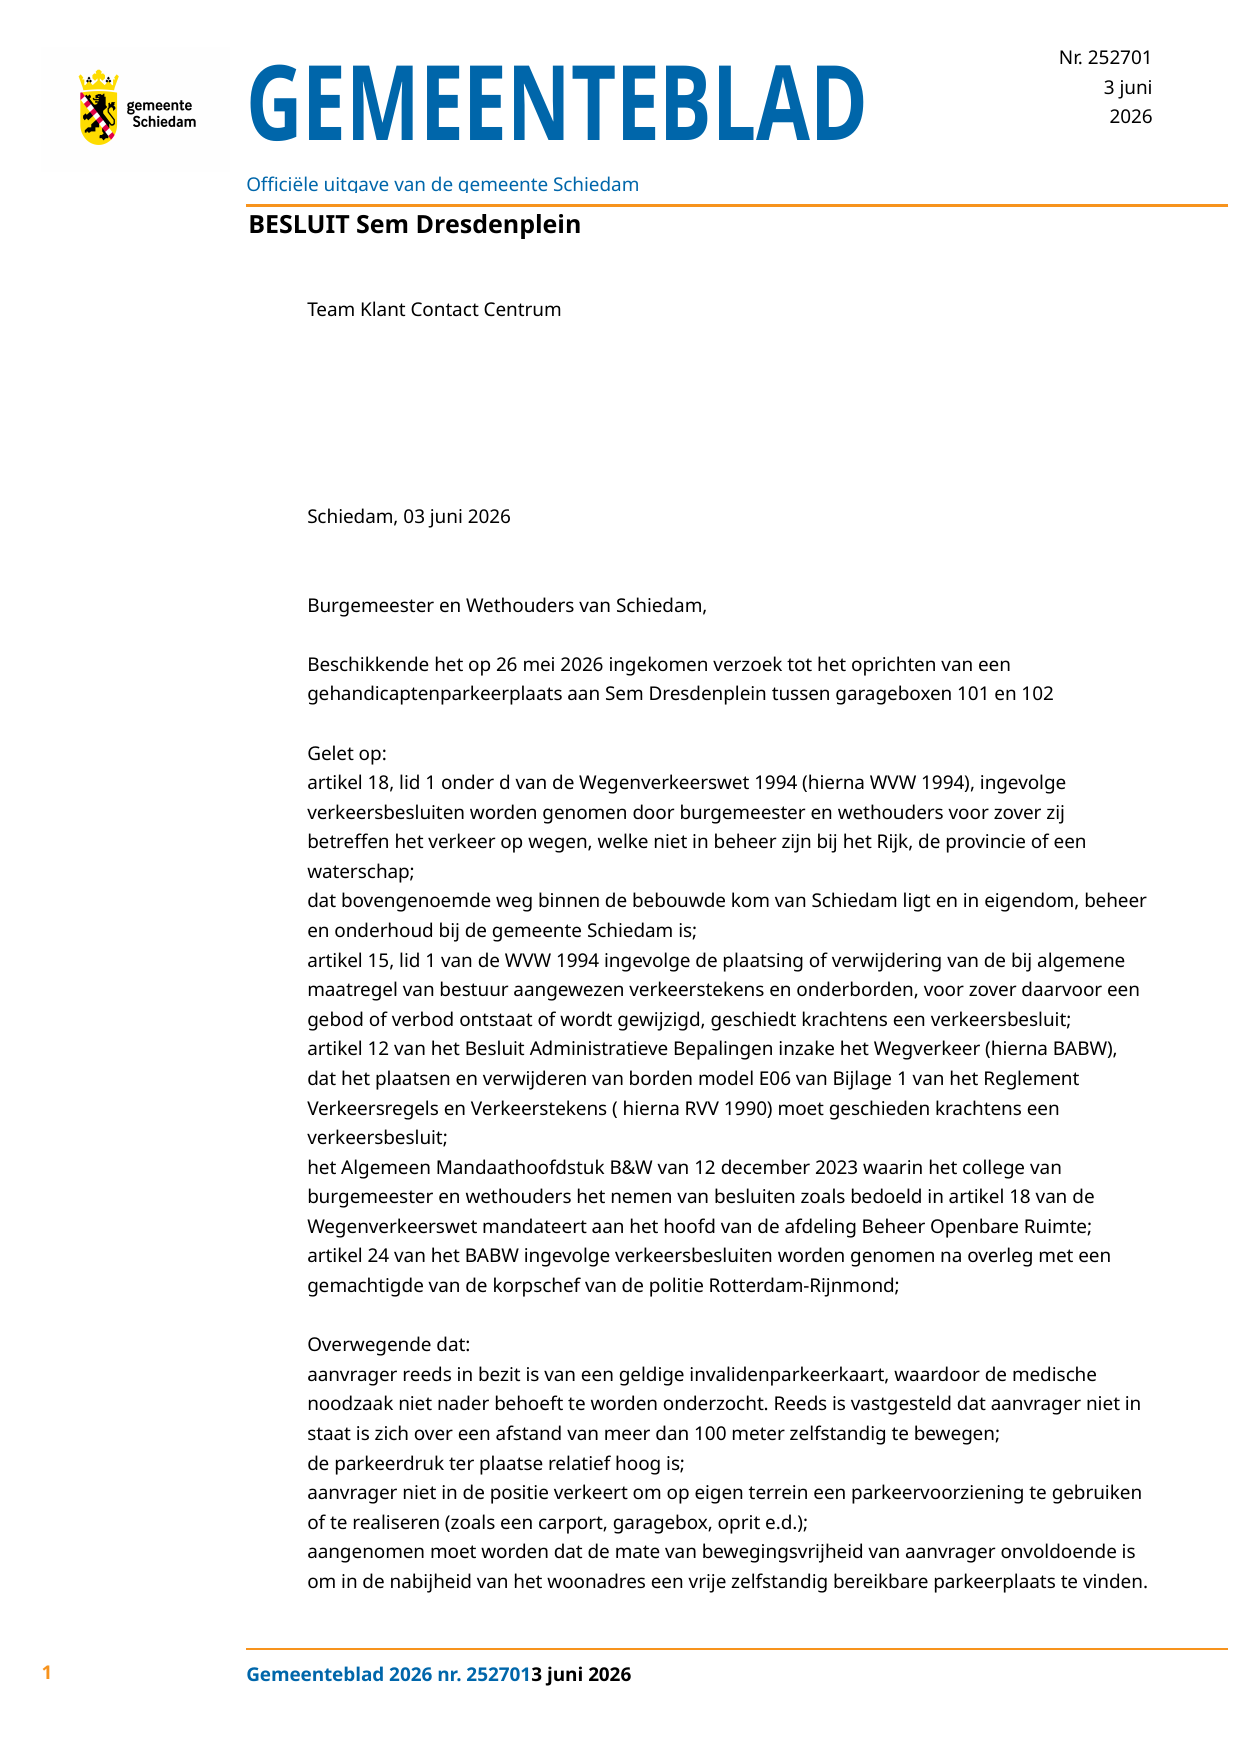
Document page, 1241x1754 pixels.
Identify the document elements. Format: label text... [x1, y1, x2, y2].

list dat bovengenoemde weg binnen de bebouwde kom van Schiedam ligt en in eigendom, beheer en onderhoud bij de gemeente Schiedam is; [248, 888, 1152, 943]
picture [41, 47, 231, 172]
list Team Klant Contact Centrum [248, 296, 1152, 322]
list het Algemeen Mandaathoofdstuk B&W van 12 december 2023 waarin het college van burgemeester en wethouders het nemen van besluiten zoals bedoeld in artikel 18 van de Wegenverkeerswet mandateert aan het hoofd van de afdeling Beheer Openbare Ruimte; [248, 1154, 1152, 1239]
list aanvrager reeds in bezit is van een geldige invalidenparkeerkaart, waardoor de medische noodzaak niet nader behoeft te worden onderzocht. Reeds is vastgesteld dat aanvrager niet in staat is zich over een afstand van meer dan 100 meter zelfstandig te bewegen; [248, 1361, 1152, 1446]
text BESLUIT Sem Dresdenplein [248, 207, 1152, 241]
list aangenomen moet worden dat de mate van bewegingsvrijheid van aanvrager onvoldoende is om in de nabijheid van het woonadres een vrije zelfstandig bereikbare parkeerplaats te vinden. [248, 1538, 1152, 1594]
list de parkeerdruk ter plaatse relatief hoog is; [248, 1450, 1152, 1476]
list Overwegende dat: [248, 1331, 1152, 1357]
list artikel 15, lid 1 van de WVW 1994 ingevolge de plaatsing of verwijdering van de bij algemene maatregel van bestuur aangewezen verkeerstekens en onderborden, voor zover daarvoor een gebod of verbod ontstaat of wordt gewijzigd, geschiedt krachtens een verkeersbesluit; [248, 947, 1152, 1032]
list Gelet op: [248, 740, 1152, 766]
list artikel 24 van het BABW ingevolge verkeersbesluiten worden genomen na overleg met een gemachtigde van de korpschef van de politie Rotterdam-Rijnmond; [248, 1243, 1152, 1298]
list Burgemeester en Wethouders van Schiedam, [248, 592, 1152, 618]
list artikel 12 van het Besluit Administratieve Bepalingen inzake het Wegverkeer (hierna BABW), dat het plaatsen en verwijderen van borden model E06 van Bijlage 1 van het Reglement Verkeersregels en Verkeerstekens ( hierna RVV 1990) moet geschieden krachtens een verkeersbesluit; [248, 1036, 1152, 1150]
list artikel 18, lid 1 onder d van de Wegenverkeerswet 1994 (hierna WVW 1994), ingevolge verkeersbesluiten worden genomen door burgemeester en wethouders voor zover zij betreffen het verkeer op wegen, welke niet in beheer zijn bij het Rijk, de provincie of een waterschap; [248, 769, 1152, 884]
list Schiedam, 03 juni 2026 [248, 503, 1152, 529]
list Beschikkende het op 26 mei 2026 ingekomen verzoek tot het oprichten van een gehandicaptenparkeerplaats aan Sem Dresdenplein tussen garageboxen 101 en 102 [248, 651, 1152, 706]
list aanvrager niet in de positie verkeert om op eigen terrein een parkeervoorziening te gebruiken of te realiseren (zoals een carport, garagebox, oprit e.d.); [248, 1479, 1152, 1535]
